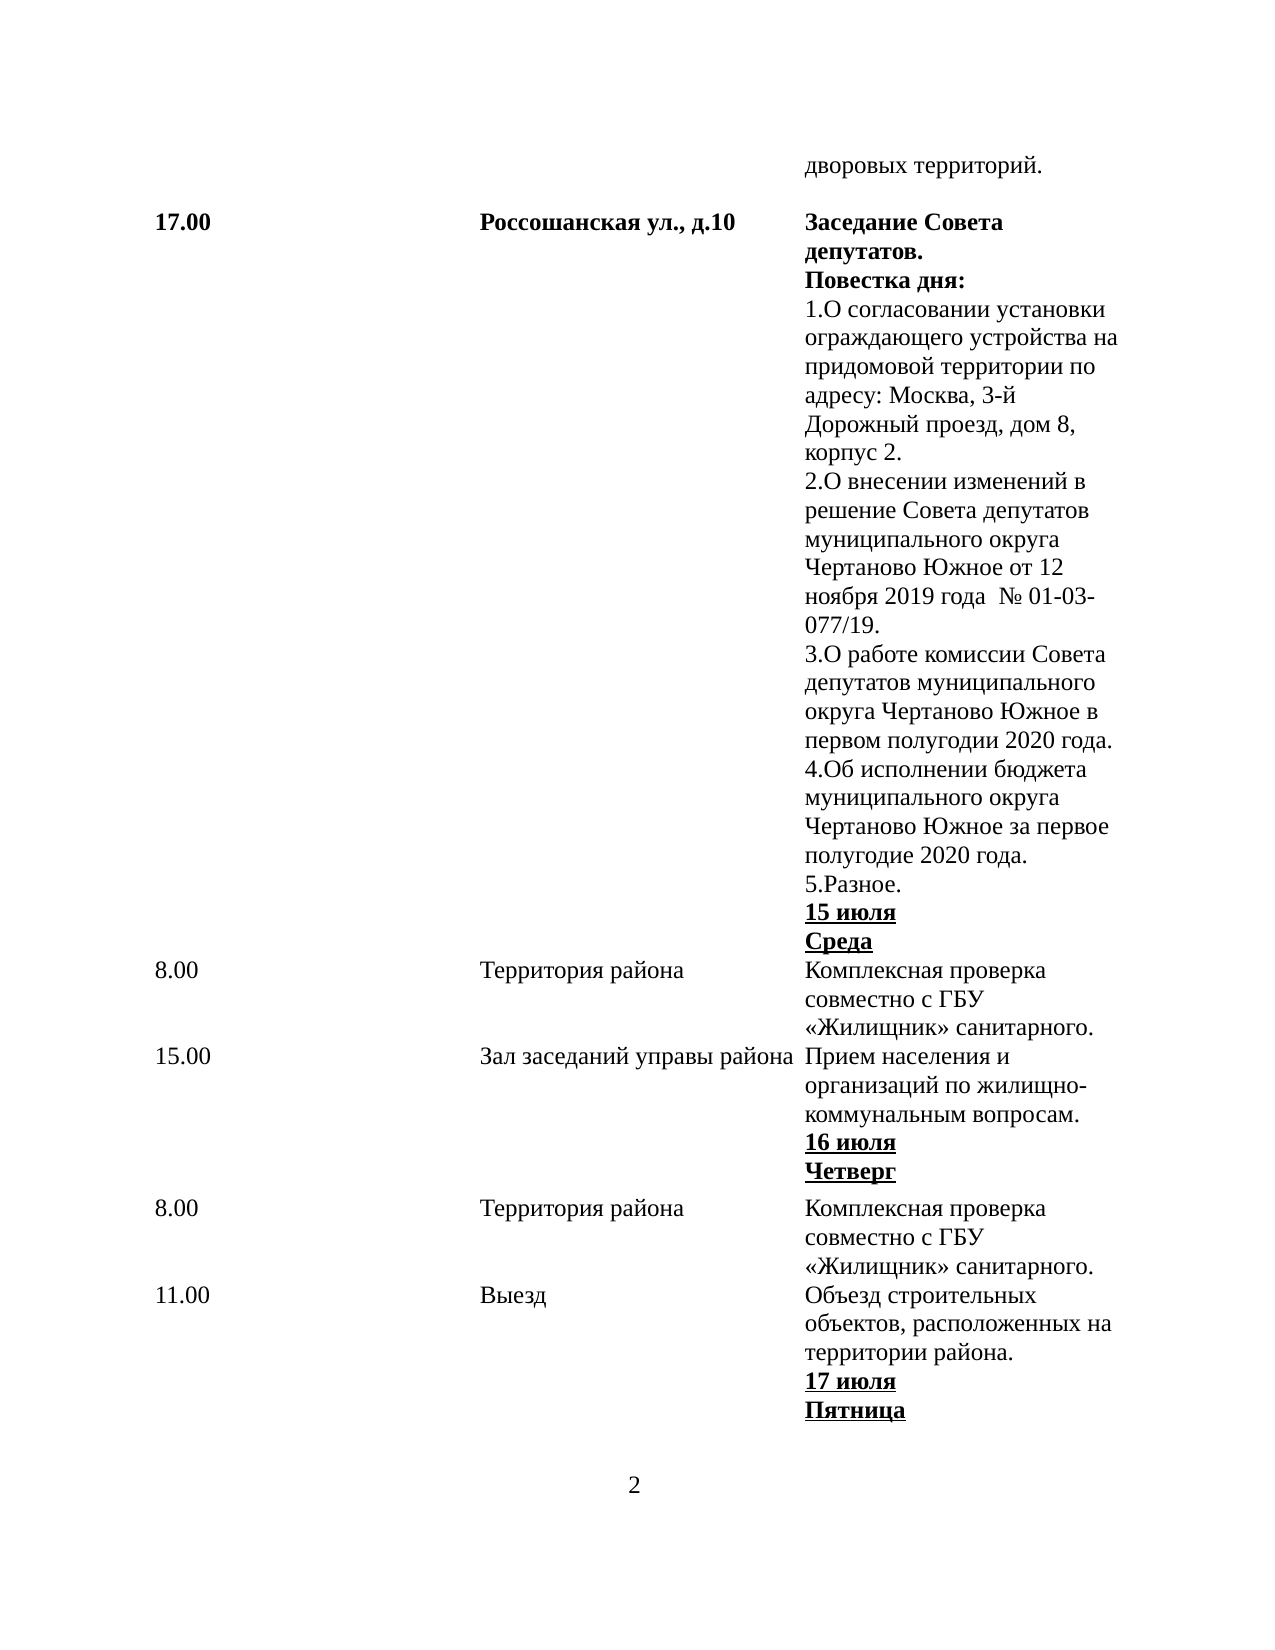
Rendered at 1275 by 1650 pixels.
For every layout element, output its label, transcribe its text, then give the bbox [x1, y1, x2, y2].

table_cell Россошанская ул., д.10 [475, 208, 800, 897]
table_cell [150, 898, 475, 955]
table_cell [475, 898, 800, 955]
table_cell Объезд строительных объектов, расположенных на территории района. [800, 1280, 1125, 1366]
table_cell 11.00 [150, 1280, 475, 1366]
table_cell 15 июля Среда [800, 898, 1125, 955]
table_cell 17 июля Пятница [800, 1366, 1125, 1423]
table_cell Зал заседаний управы района [475, 1041, 800, 1127]
table_cell 8.00 [150, 1194, 475, 1280]
table_cell [475, 1366, 800, 1423]
table_cell [475, 1128, 800, 1193]
table_cell [150, 1128, 475, 1193]
table_cell 15.00 [150, 1041, 475, 1127]
table_cell 16 июля Четверг [800, 1128, 1125, 1193]
table_cell дворовых территорий. [800, 150, 1125, 207]
table_cell Комплексная проверка совместно с ГБУ «Жилищник» санитарного. [800, 955, 1125, 1041]
table_cell Заседание Совета депутатов. Повестка дня: 1.О согласовании установки ограждающего устройства на придомовой территории по адресу: Москва, 3-й Дорожный проезд, дом 8, корпус 2. 2.О внесении изменений в решение Совета депутатов муниципального округа Чертаново Южное от 12 ноября 2019 года № 01-03-077/19. 3.О работе комиссии Совета депутатов муниципального округа Чертаново Южное в первом полугодии 2020 года. 4.Об исполнении бюджета муниципального округа Чертаново Южное за первое полугодие 2020 года. 5.Разное. [800, 208, 1125, 897]
table_cell 17.00 [150, 208, 475, 897]
table_cell [150, 150, 475, 207]
table_cell 8.00 [150, 955, 475, 1041]
table_cell Выезд [475, 1280, 800, 1366]
table_cell Прием населения и организаций по жилищно-коммунальным вопросам. [800, 1041, 1125, 1127]
table_cell [475, 150, 800, 207]
table_cell Комплексная проверка совместно с ГБУ «Жилищник» санитарного. [800, 1194, 1125, 1280]
table_cell [150, 1366, 475, 1423]
table_cell Территория района [475, 955, 800, 1041]
table_cell Территория района [475, 1194, 800, 1280]
